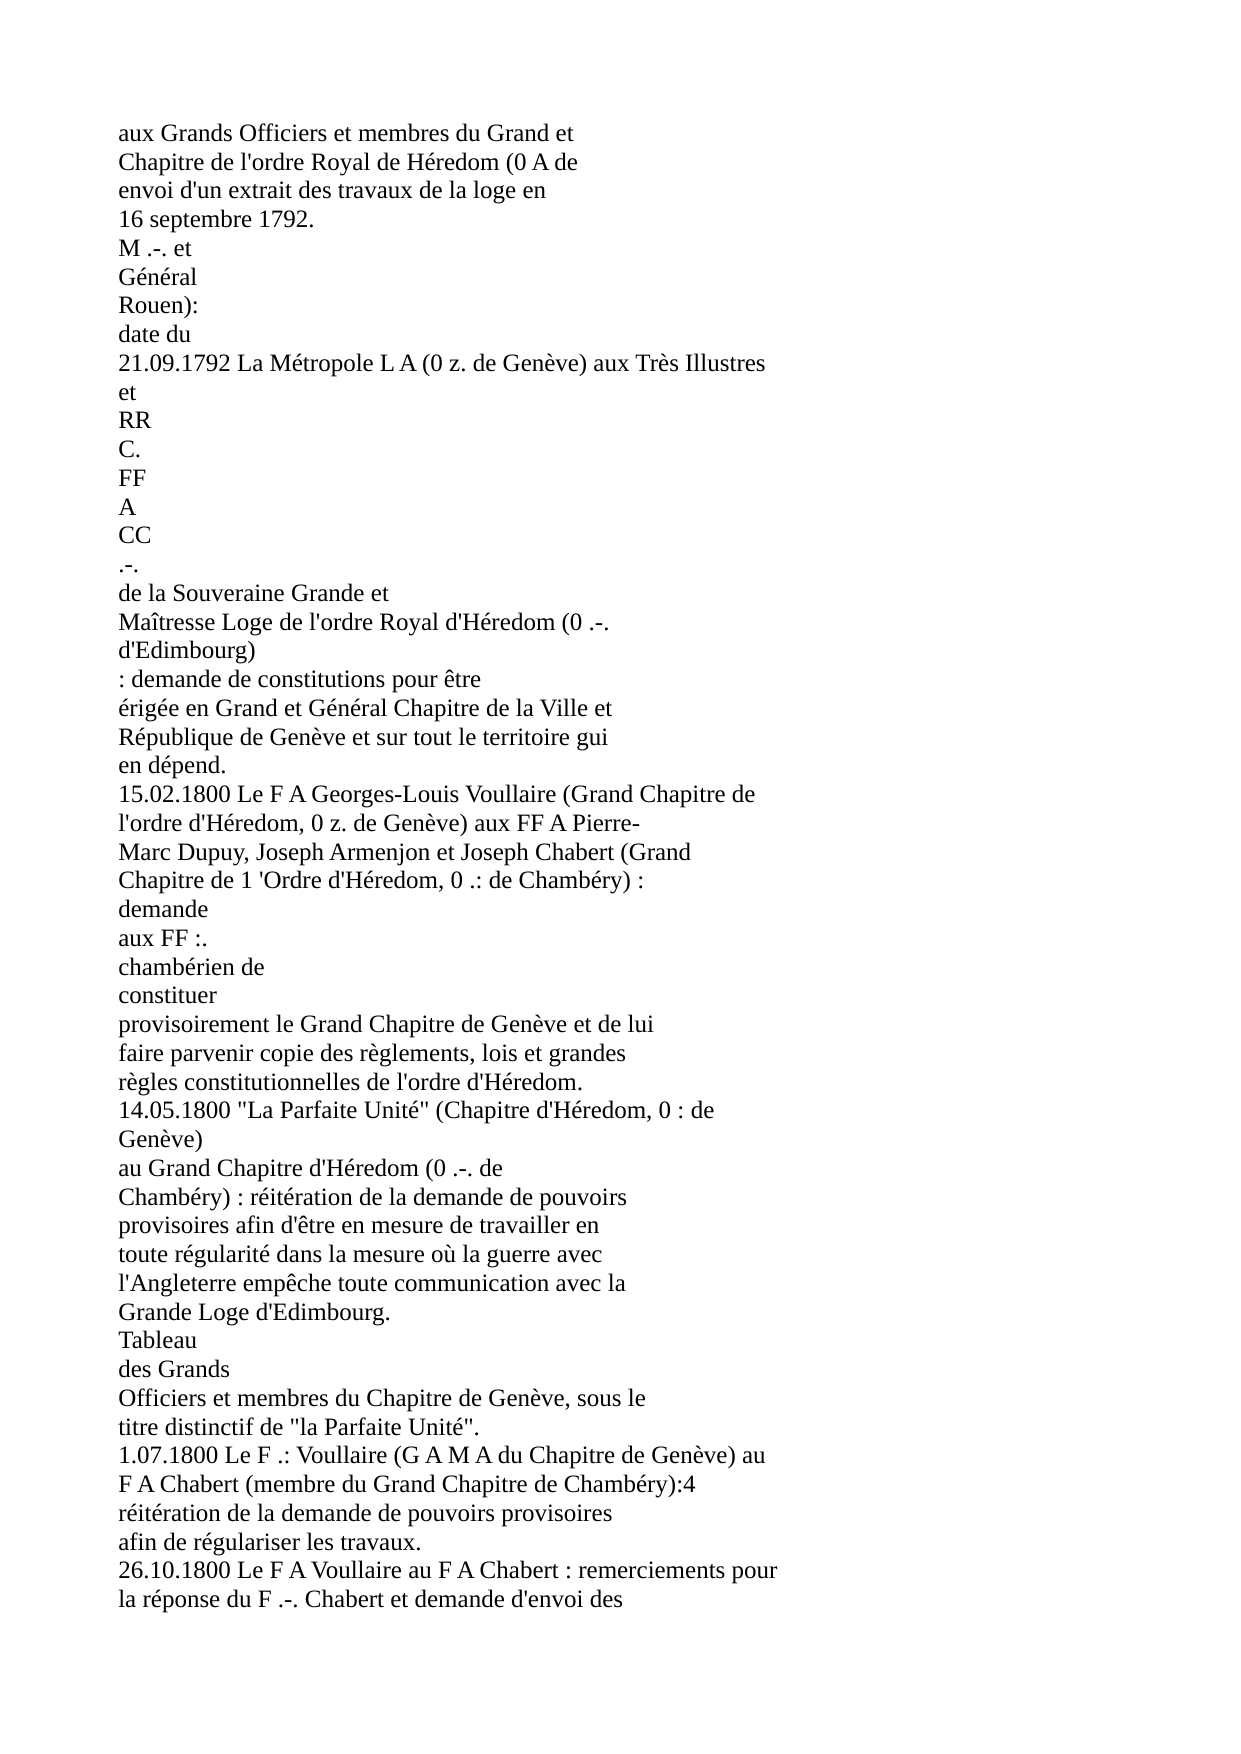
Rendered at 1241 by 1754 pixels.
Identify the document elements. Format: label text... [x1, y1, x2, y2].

text date du [118, 319, 1122, 348]
text Officiers et membres du Chapitre de Genève, sous le [118, 1383, 1122, 1412]
text la réponse du F .-. Chabert et demande d'envoi des [118, 1584, 1122, 1613]
text A [118, 492, 1122, 521]
text Chapitre de l'ordre Royal de Héredom (0 A de [118, 147, 1122, 176]
text réitération de la demande de pouvoirs provisoires [118, 1498, 1122, 1527]
text constituer [118, 981, 1122, 1009]
text au Grand Chapitre d'Héredom (0 .-. de [118, 1153, 1122, 1182]
text 1.07.1800 Le F .: Voullaire (G A M A du Chapitre de Genève) au [118, 1441, 1122, 1469]
text titre distinctif de "la Parfaite Unité". [118, 1412, 1122, 1441]
text 16 septembre 1792. [118, 204, 1122, 233]
text 21.09.1792 La Métropole L A (0 z. de Genève) aux Très Illustres [118, 348, 1122, 377]
text 15.02.1800 Le F A Georges-Louis Voullaire (Grand Chapitre de [118, 779, 1122, 808]
text aux Grands Officiers et membres du Grand et [118, 118, 1122, 147]
text Chapitre de 1 'Ordre d'Héredom, 0 .: de Chambéry) : [118, 866, 1122, 894]
text aux FF :. [118, 923, 1122, 952]
text .-. [118, 549, 1122, 578]
text de la Souveraine Grande et [118, 578, 1122, 607]
text : demande de constitutions pour être [118, 664, 1122, 693]
text provisoires afin d'être en mesure de travailler en [118, 1211, 1122, 1239]
text Maîtresse Loge de l'ordre Royal d'Héredom (0 .-. [118, 607, 1122, 636]
text Rouen): [118, 291, 1122, 319]
text l'ordre d'Héredom, 0 z. de Genève) aux FF A Pierre- [118, 808, 1122, 837]
text envoi d'un extrait des travaux de la loge en [118, 176, 1122, 204]
text demande [118, 894, 1122, 923]
text C. [118, 434, 1122, 463]
text Général [118, 262, 1122, 291]
text Marc Dupuy, Joseph Armenjon et Joseph Chabert (Grand [118, 837, 1122, 866]
text des Grands [118, 1354, 1122, 1383]
text Grande Loge d'Edimbourg. [118, 1297, 1122, 1326]
text l'Angleterre empêche toute communication avec la [118, 1268, 1122, 1297]
text provisoirement le Grand Chapitre de Genève et de lui [118, 1009, 1122, 1038]
text érigée en Grand et Général Chapitre de la Ville et [118, 693, 1122, 722]
text Genève) [118, 1124, 1122, 1153]
text chambérien de [118, 952, 1122, 981]
text faire parvenir copie des règlements, lois et grandes [118, 1038, 1122, 1067]
text et [118, 377, 1122, 406]
text afin de régulariser les travaux. [118, 1527, 1122, 1556]
text Chambéry) : réitération de la demande de pouvoirs [118, 1182, 1122, 1211]
text FF [118, 463, 1122, 492]
text F A Chabert (membre du Grand Chapitre de Chambéry):4 [118, 1469, 1122, 1498]
text CC [118, 521, 1122, 549]
text RR [118, 406, 1122, 434]
text M .-. et [118, 233, 1122, 262]
text d'Edimbourg) [118, 636, 1122, 664]
text toute régularité dans la mesure où la guerre avec [118, 1239, 1122, 1268]
text en dépend. [118, 751, 1122, 779]
text 14.05.1800 "La Parfaite Unité" (Chapitre d'Héredom, 0 : de [118, 1096, 1122, 1124]
text Tableau [118, 1326, 1122, 1354]
text République de Genève et sur tout le territoire gui [118, 722, 1122, 751]
text règles constitutionnelles de l'ordre d'Héredom. [118, 1067, 1122, 1096]
text 26.10.1800 Le F A Voullaire au F A Chabert : remerciements pour [118, 1556, 1122, 1584]
